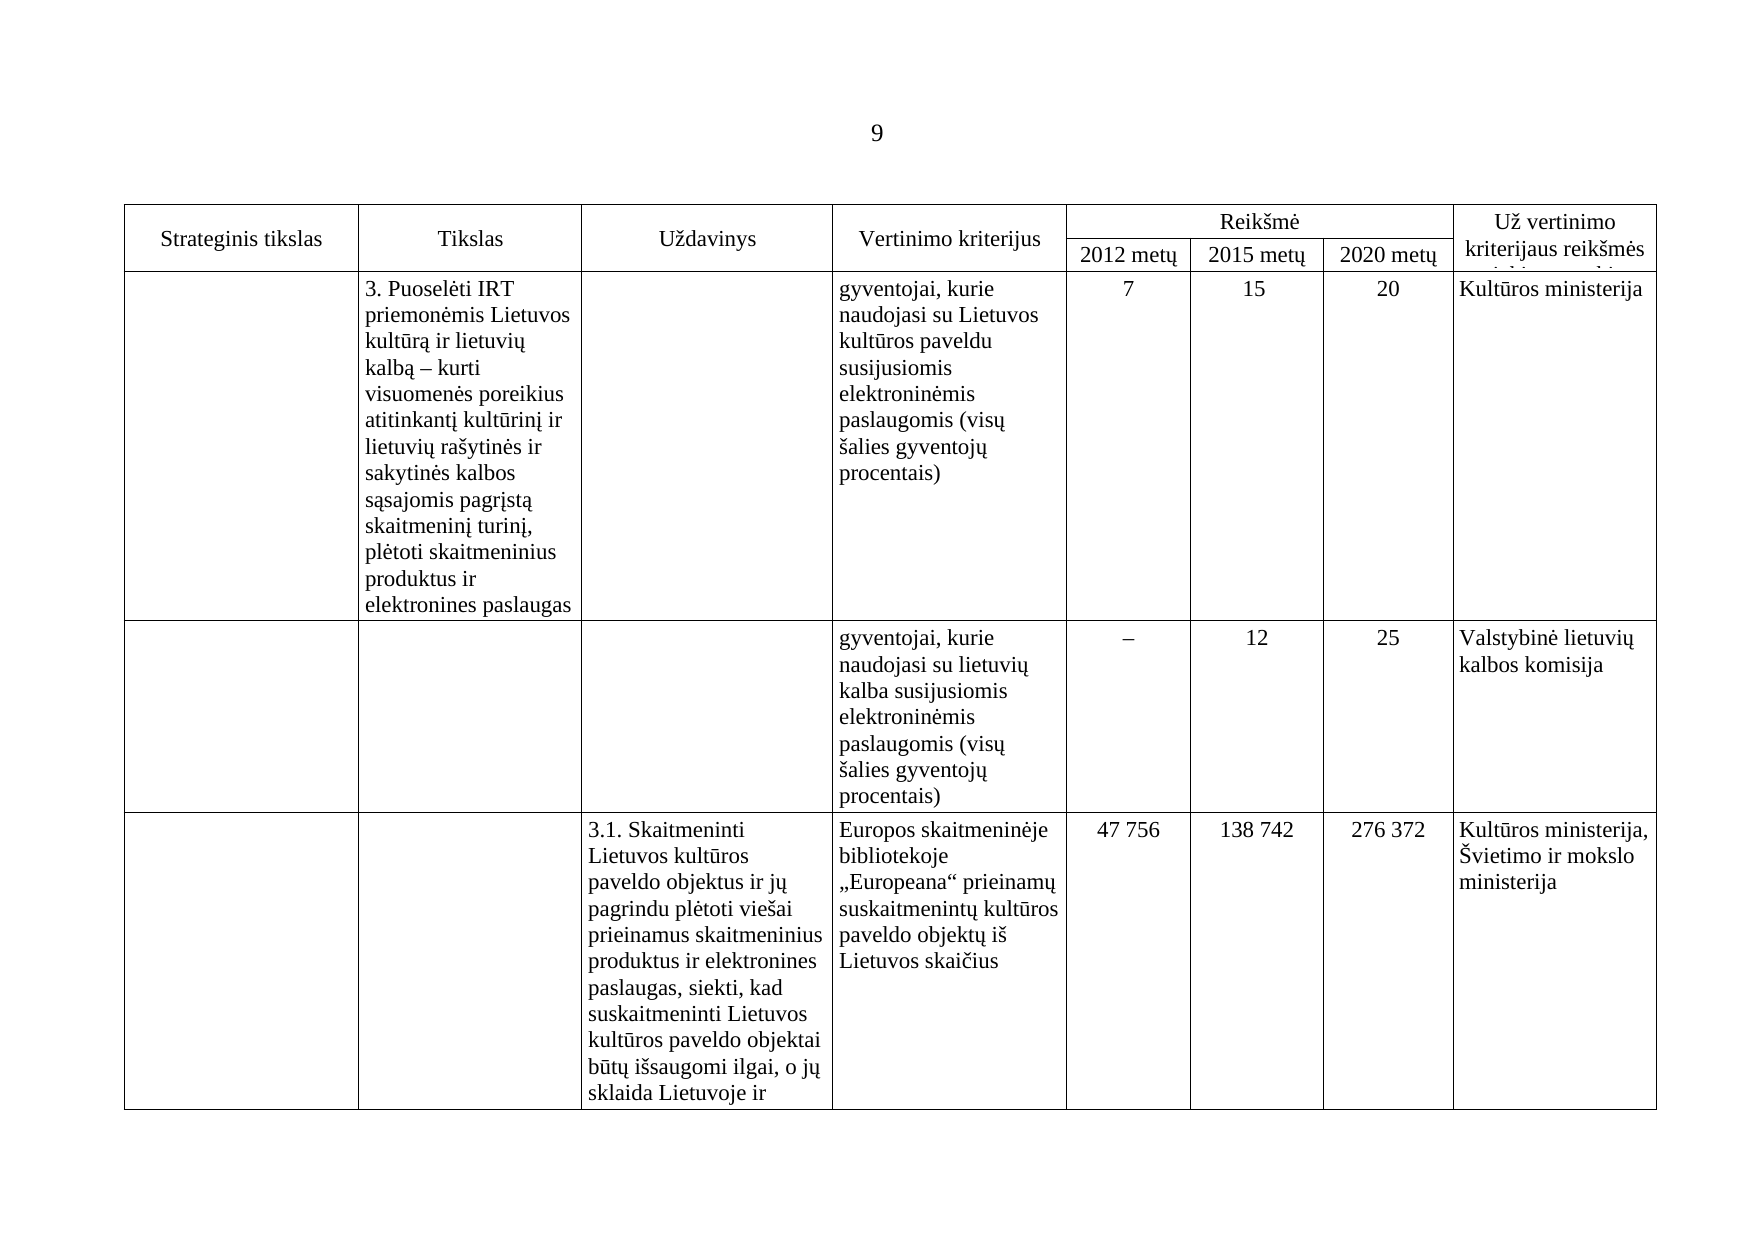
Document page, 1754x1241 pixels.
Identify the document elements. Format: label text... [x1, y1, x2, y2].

table_cell [125, 621, 358, 812]
table_cell 3. Puoselėti IRT priemonėmis Lietuvos kultūrą ir lietuvių kalbą – kurti visuomenės poreikius atitinkantį kultūrinį ir lietuvių rašytinės ir sakytinės kalbos sąsajomis pagrįstą skaitmeninį turinį, plėtoti skaitmeninius produktus ir elektronines paslaugas [359, 272, 581, 620]
table_cell 2020 metų [1324, 239, 1453, 271]
table_cell 276 372 [1324, 813, 1453, 1108]
table_cell 15 [1191, 272, 1323, 620]
table_cell 2015 metų [1191, 239, 1323, 271]
table_cell Europos skaitmeninėje bibliotekoje „Europeana“ prieinamų suskaitmenintų kultūros paveldo objektų iš Lietuvos skaičius [833, 813, 1066, 1108]
table_cell 25 [1324, 621, 1453, 812]
table_cell [125, 813, 358, 1108]
table_cell 47 756 [1067, 813, 1190, 1108]
table_header Tikslas [359, 205, 581, 271]
table_cell 3.1. Skaitmeninti Lietuvos kultūros paveldo objektus ir jų pagrindu plėtoti viešai prieinamus skaitmeninius produktus ir elektronines paslaugas, siekti, kad suskaitmeninti Lietuvos kultūros paveldo objektai būtų išsaugomi ilgai, o jų sklaida Lietuvoje ir [582, 813, 832, 1108]
table_cell gyventojai, kurie naudojasi su lietuvių kalba susijusiomis elektroninėmis paslaugomis (visų šalies gyventojų procentais) [833, 621, 1066, 812]
table_header Vertinimo kriterijus [833, 205, 1066, 271]
table_cell gyventojai, kurie naudojasi su Lietuvos kultūros paveldu susijusiomis elektroninėmis paslaugomis (visų šalies gyventojų procentais) [833, 272, 1066, 620]
table_cell Valstybinė lietuvių kalbos komisija [1454, 621, 1656, 812]
table_cell [125, 272, 358, 620]
table_header Strateginis tikslas [125, 205, 358, 271]
table_cell – [1067, 621, 1190, 812]
table_cell [582, 621, 832, 812]
table_cell Kultūros ministerija [1454, 272, 1656, 620]
table_cell 2012 metų [1067, 239, 1190, 271]
table_header Už vertinimo kriterijaus reikšmės pasiekimą atsakinga institucija [1454, 205, 1656, 271]
table_header Uždavinys [582, 205, 832, 271]
table_header Reikšmė [1067, 205, 1453, 238]
table_cell [582, 272, 832, 620]
table_cell 12 [1191, 621, 1323, 812]
table_cell [359, 813, 581, 1108]
table_cell Kultūros ministerija, Švietimo ir mokslo ministerija [1454, 813, 1656, 1108]
table_cell 20 [1324, 272, 1453, 620]
table_cell 138 742 [1191, 813, 1323, 1108]
table_cell 7 [1067, 272, 1190, 620]
table_cell [359, 621, 581, 812]
